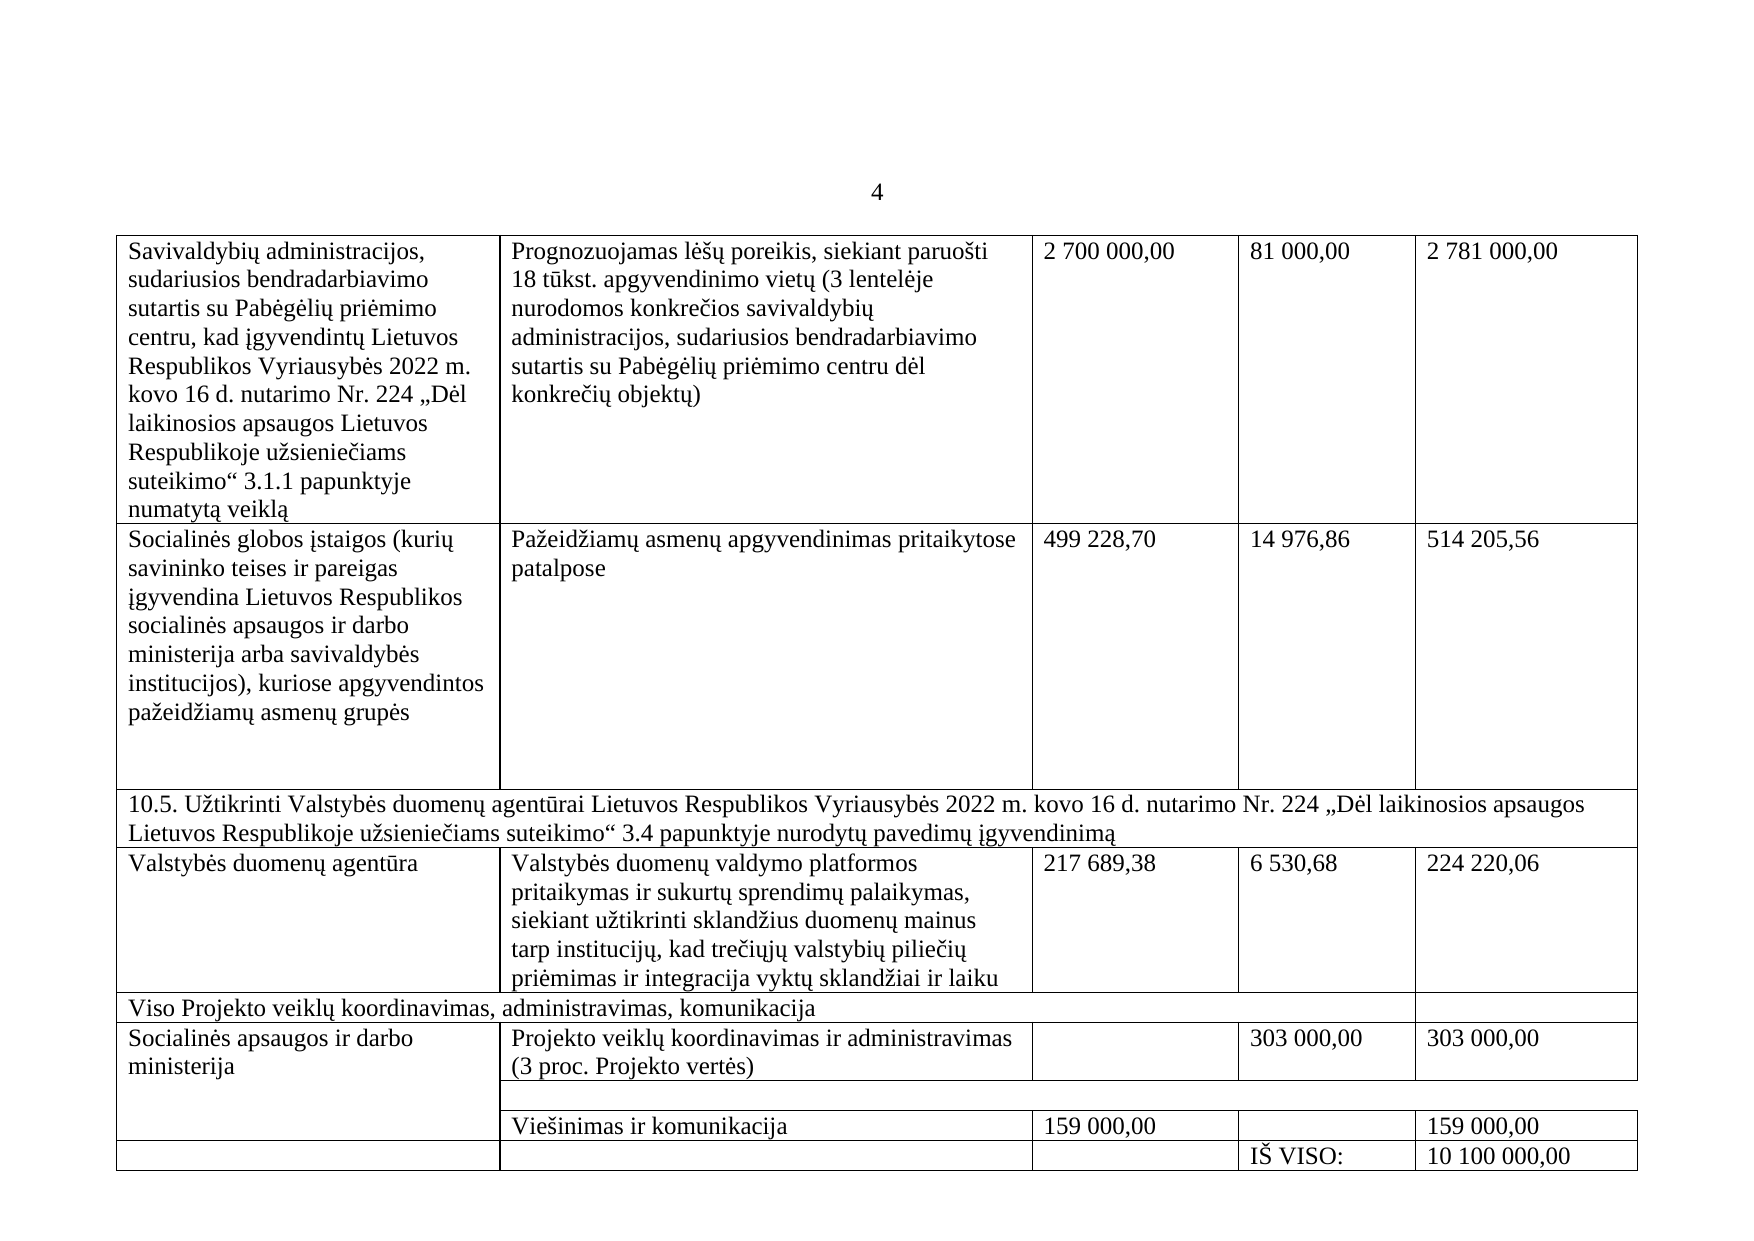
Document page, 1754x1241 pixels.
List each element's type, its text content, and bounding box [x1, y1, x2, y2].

table_cell 224 220,06 [1416, 848, 1637, 992]
table_cell 2 781 000,00 [1416, 236, 1637, 523]
table_cell Prognozuojamas lėšų poreikis, siekiant paruošti 18 tūkst. apgyvendinimo vietų (3 lentelėje nurodomos konkrečios savivaldybių administracijos, sudariusios bendradarbiavimo sutartis su Pabėgėlių priėmimo centru dėl konkrečių objektų) [501, 236, 1032, 523]
table_cell 217 689,38 [1033, 848, 1238, 992]
table_cell Viso Projekto veiklų koordinavimas, administravimas, komunikacija [117, 993, 1415, 1022]
table_cell 499 228,70 [1033, 524, 1238, 788]
table_cell 159 000,00 [1033, 1111, 1238, 1140]
table_cell 159 000,00 [1416, 1111, 1637, 1140]
table_cell Socialinės globos įstaigos (kurių savininko teises ir pareigas įgyvendina Lietuvos Respublikos socialinės apsaugos ir darbo ministerija arba savivaldybės institucijos), kuriose apgyvendintos pažeidžiamų asmenų grupės [117, 524, 499, 788]
table_cell 514 205,56 [1416, 524, 1637, 788]
table_cell 2 700 000,00 [1033, 236, 1238, 523]
table_cell 10.5. Užtikrinti Valstybės duomenų agentūrai Lietuvos Respublikos Vyriausybės 2022 m. kovo 16 d. nutarimo Nr. 224 „Dėl laikinosios apsaugos Lietuvos Respublikoje užsieniečiams suteikimo“ 3.4 papunktyje nurodytų pavedimų įgyvendinimą [117, 790, 1637, 847]
table_cell [1033, 1141, 1238, 1169]
table_cell 303 000,00 [1416, 1023, 1637, 1080]
table_cell [1239, 1111, 1415, 1140]
table_cell Projekto veiklų koordinavimas ir administravimas (3 proc. Projekto vertės) [501, 1023, 1032, 1080]
table_cell Viešinimas ir komunikacija [501, 1111, 1032, 1140]
table_cell 303 000,00 [1239, 1023, 1415, 1080]
table_cell 81 000,00 [1239, 236, 1415, 523]
table_cell Valstybės duomenų valdymo platformos pritaikymas ir sukurtų sprendimų palaikymas, siekiant užtikrinti sklandžius duomenų mainus tarp institucijų, kad trečiųjų valstybių piliečių priėmimas ir integracija vyktų sklandžiai ir laiku [501, 848, 1032, 992]
table_cell 14 976,86 [1239, 524, 1415, 788]
table_cell Savivaldybių administracijos, sudariusios bendradarbiavimo sutartis su Pabėgėlių priėmimo centru, kad įgyvendintų Lietuvos Respublikos Vyriausybės 2022 m. kovo 16 d. nutarimo Nr. 224 „Dėl laikinosios apsaugos Lietuvos Respublikoje užsieniečiams suteikimo“ 3.1.1 papunktyje numatytą veiklą [117, 236, 499, 523]
table_cell [1032, 1081, 1239, 1110]
table_cell [1033, 1023, 1238, 1080]
table_cell [501, 1141, 1032, 1169]
table_cell [1239, 1081, 1415, 1110]
table_cell [1416, 993, 1637, 1022]
table_cell [117, 1141, 499, 1169]
table_cell [1415, 1081, 1637, 1110]
table_cell Pažeidžiamų asmenų apgyvendinimas pritaikytose patalpose [501, 524, 1032, 788]
table_cell 6 530,68 [1239, 848, 1415, 992]
table_cell 10 100 000,00 [1416, 1141, 1637, 1169]
table_cell IŠ VISO: [1239, 1141, 1415, 1169]
table_cell Socialinės apsaugos ir darbo ministerija [117, 1023, 499, 1140]
table_cell Valstybės duomenų agentūra [117, 848, 499, 992]
table_cell [501, 1081, 1032, 1110]
